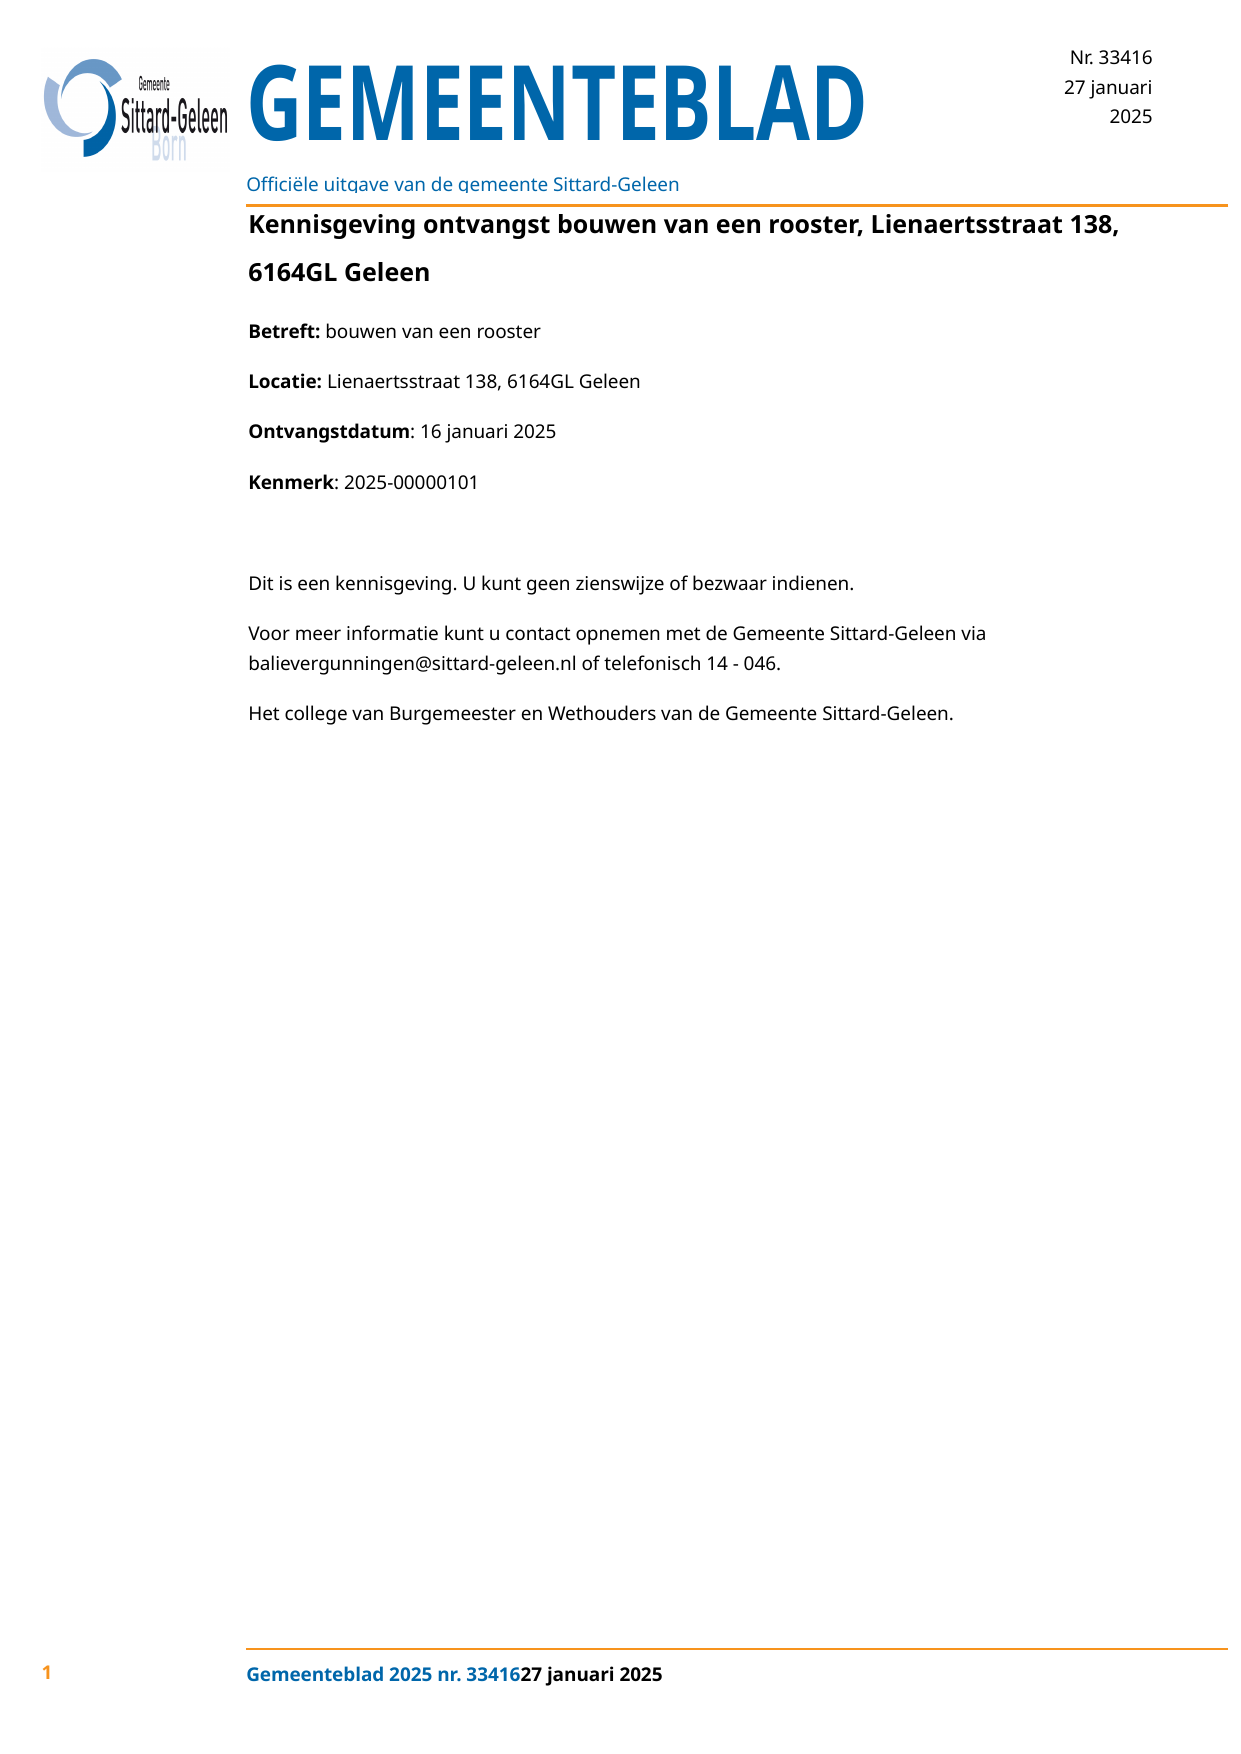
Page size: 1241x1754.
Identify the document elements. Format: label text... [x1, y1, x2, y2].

text Ontvangstdatum: 16 januari 2025 [248, 419, 1152, 444]
text Locatie: Lienaertsstraat 138, 6164GL Geleen [248, 368, 1152, 394]
text Het college van Burgemeester en Wethouders van de Gemeente Sittard-Geleen. [248, 700, 1152, 726]
text Betreft: bouwen van een rooster [248, 318, 1152, 344]
text Kennisgeving ontvangst bouwen van een rooster, Lienaertsstraat 138, 6164GL Geleen [248, 207, 1152, 288]
picture [41, 47, 231, 172]
text Dit is een kennisgeving. U kunt geen zienswijze of bezwaar indienen. [248, 570, 1152, 596]
text Kenmerk: 2025-00000101 [248, 469, 1152, 495]
text Voor meer informatie kunt u contact opnemen met de Gemeente Sittard-Geleen via balievergunningen@sittard-geleen.nl of telefonisch 14 - 046. [248, 620, 1152, 676]
